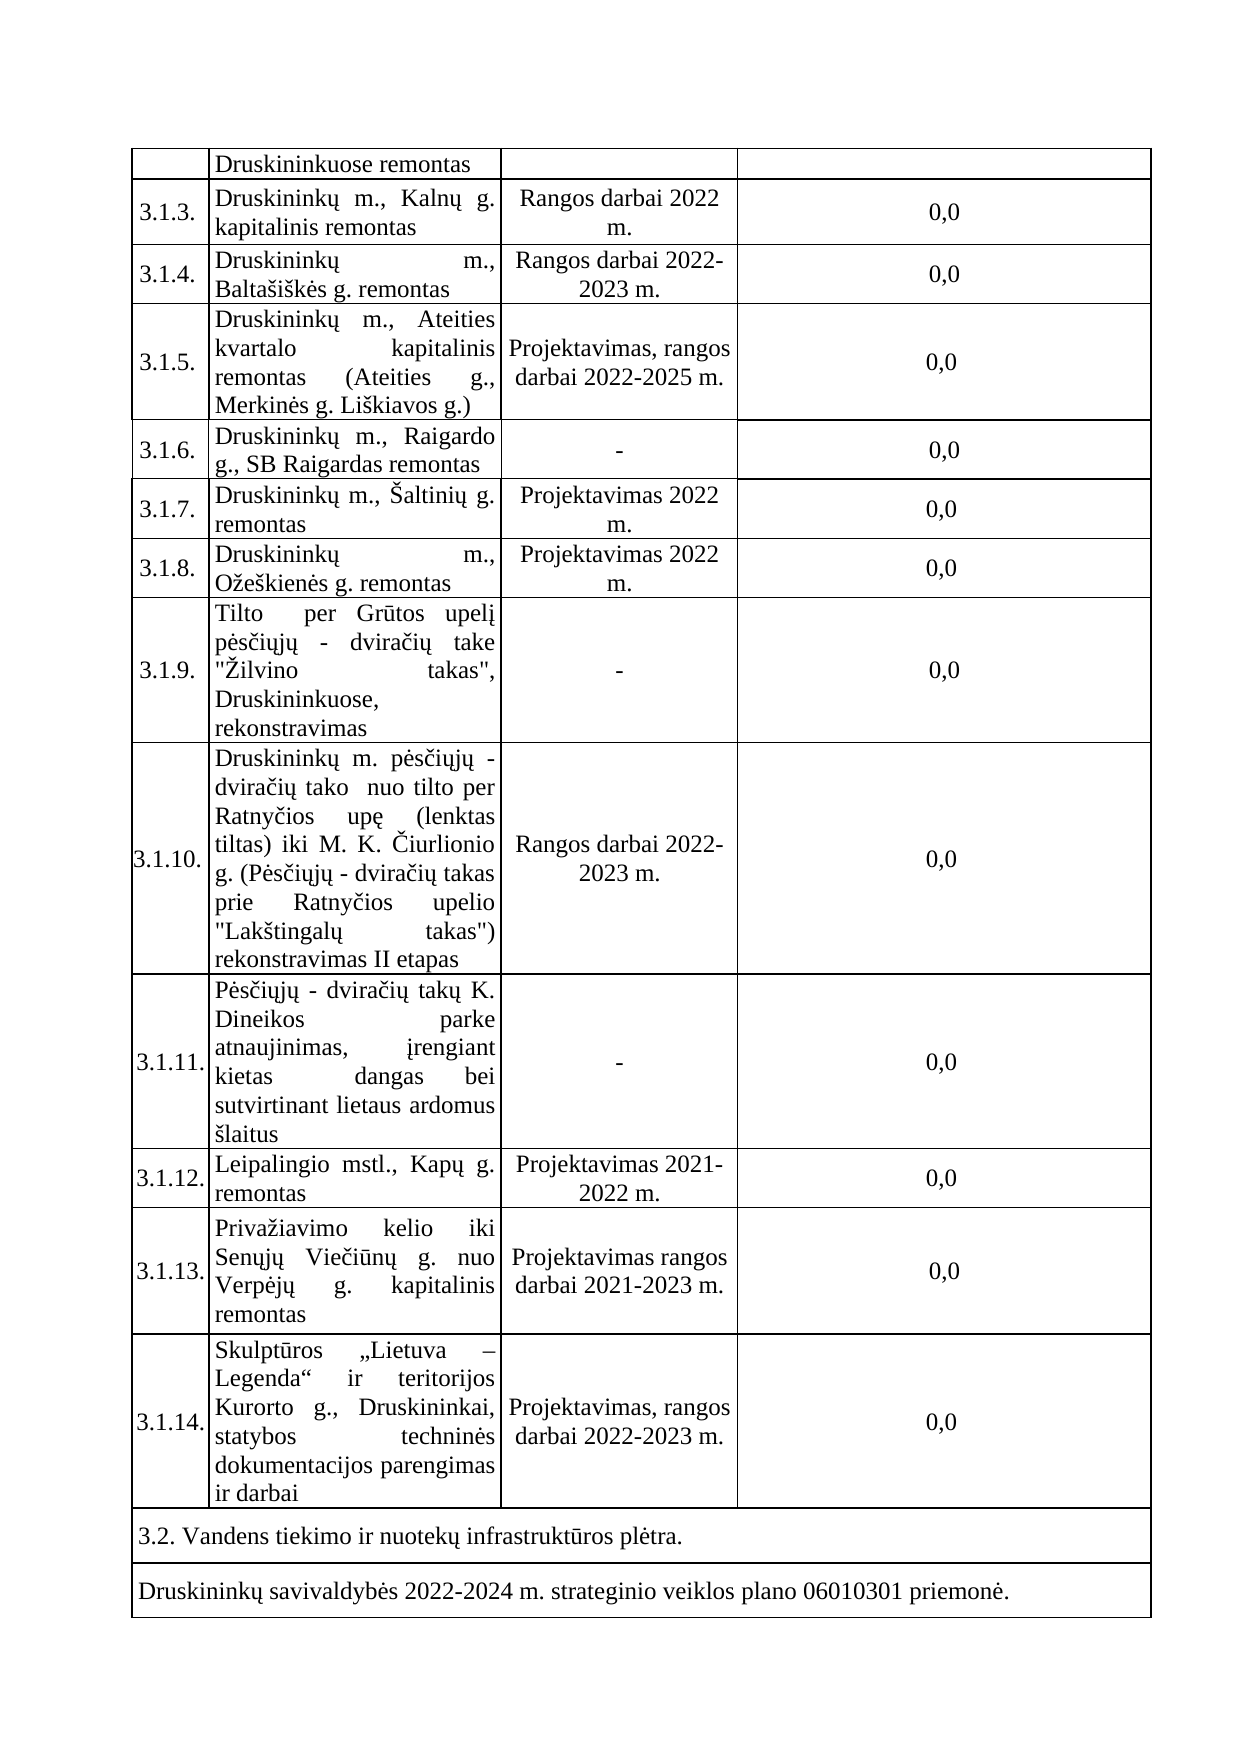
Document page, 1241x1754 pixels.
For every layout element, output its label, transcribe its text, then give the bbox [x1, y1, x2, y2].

table_cell Druskininkuose remontas [210, 149, 500, 178]
table_cell 3.1.4. [133, 245, 208, 303]
table_cell Skulptūros „Lietuva – Legenda“ ir teritorijos Kurorto g., Druskininkai, statybos techninės dokumentacijos parengimas ir darbai [210, 1335, 500, 1507]
table_cell 0,0 [738, 421, 1150, 478]
table_cell [502, 149, 737, 178]
table_cell 3.1.12. [133, 1149, 208, 1206]
table_cell - [502, 420, 737, 478]
table_cell Druskininkų m. pėsčiųjų - dviračių tako nuo tilto per Ratnyčios upę (lenktas tiltas) iki M. K. Čiurlionio g. (Pėsčiųjų - dviračių takas prie Ratnyčios upelio "Lakštingalų takas") rekonstravimas II etapas [210, 743, 500, 973]
table_cell 0,0 [738, 304, 1150, 419]
table_cell Druskininkų m., Ateities kvartalo kapitalinis remontas (Ateities g., Merkinės g. Liškiavos g.) [210, 304, 500, 419]
table_cell 3.1.11. [133, 975, 208, 1147]
table_cell Pėsčiųjų - dviračių takų K. Dineikos parke atnaujinimas, įrengiant kietas dangas bei sutvirtinant lietaus ardomus šlaitus [210, 975, 500, 1147]
table_cell 0,0 [738, 743, 1150, 973]
table_cell 0,0 [738, 1149, 1150, 1206]
table_cell 3.1.8. [133, 539, 208, 596]
table_cell [738, 149, 1150, 178]
table_cell Rangos darbai 2022 m. [502, 180, 737, 244]
table_cell Projektavimas rangos darbai 2021-2023 m. [502, 1208, 737, 1333]
table_cell 0,0 [738, 598, 1150, 742]
table_cell Rangos darbai 2022-2023 m. [502, 245, 737, 303]
table_cell 3.1.5. [133, 304, 208, 419]
table_cell 3.1.6. [133, 420, 208, 478]
table_cell Projektavimas 2021-2022 m. [502, 1149, 737, 1206]
table_cell 3.1.3. [133, 180, 208, 244]
table_cell Projektavimas, rangos darbai 2022-2025 m. [502, 304, 737, 419]
table_cell 0,0 [738, 539, 1150, 596]
table_cell Projektavimas 2022 m. [502, 479, 737, 537]
table_cell 3.1.14. [133, 1335, 208, 1507]
table_cell Tilto per Grūtos upelį pėsčiųjų - dviračių take "Žilvino takas", Druskininkuose, rekonstravimas [210, 598, 500, 742]
table_cell 3.1.7. [133, 479, 208, 537]
table_cell 0,0 [738, 1335, 1150, 1507]
table_cell Leipalingio mstl., Kapų g. remontas [210, 1149, 500, 1206]
table_cell Druskininkų savivaldybės 2022-2024 m. strateginio veiklos plano 06010301 priemonė. [133, 1564, 1150, 1617]
table_cell 3.1.13. [133, 1208, 208, 1333]
table_cell Druskininkų m., Šaltinių g. remontas [210, 479, 500, 537]
table_cell Druskininkų m., Ožeškienės g. remontas [210, 539, 500, 596]
table_cell 0,0 [738, 245, 1150, 303]
table_cell 3.2. Vandens tiekimo ir nuotekų infrastruktūros plėtra. [133, 1509, 1150, 1562]
table_cell - [502, 598, 737, 742]
table_cell 0,0 [738, 480, 1150, 537]
table_cell Druskininkų m., Kalnų g. kapitalinis remontas [210, 180, 500, 244]
table_cell Privažiavimo kelio iki Senųjų Viečiūnų g. nuo Verpėjų g. kapitalinis remontas [210, 1208, 500, 1333]
table_cell Druskininkų m., Raigardo g., SB Raigardas remontas [209, 420, 501, 478]
table_cell 0,0 [738, 1208, 1150, 1333]
table_cell [133, 149, 208, 178]
table_cell 3.1.9. [133, 598, 208, 742]
table_cell Druskininkų m., Baltašiškės g. remontas [210, 245, 500, 303]
table_cell 3.1.10. [133, 743, 208, 973]
table_cell - [502, 975, 737, 1147]
table_cell Rangos darbai 2022-2023 m. [502, 743, 737, 973]
table_cell 0,0 [738, 180, 1150, 244]
table_cell 0,0 [738, 975, 1150, 1147]
table_cell Projektavimas, rangos darbai 2022-2023 m. [502, 1335, 737, 1507]
table_cell Projektavimas 2022 m. [502, 539, 737, 596]
